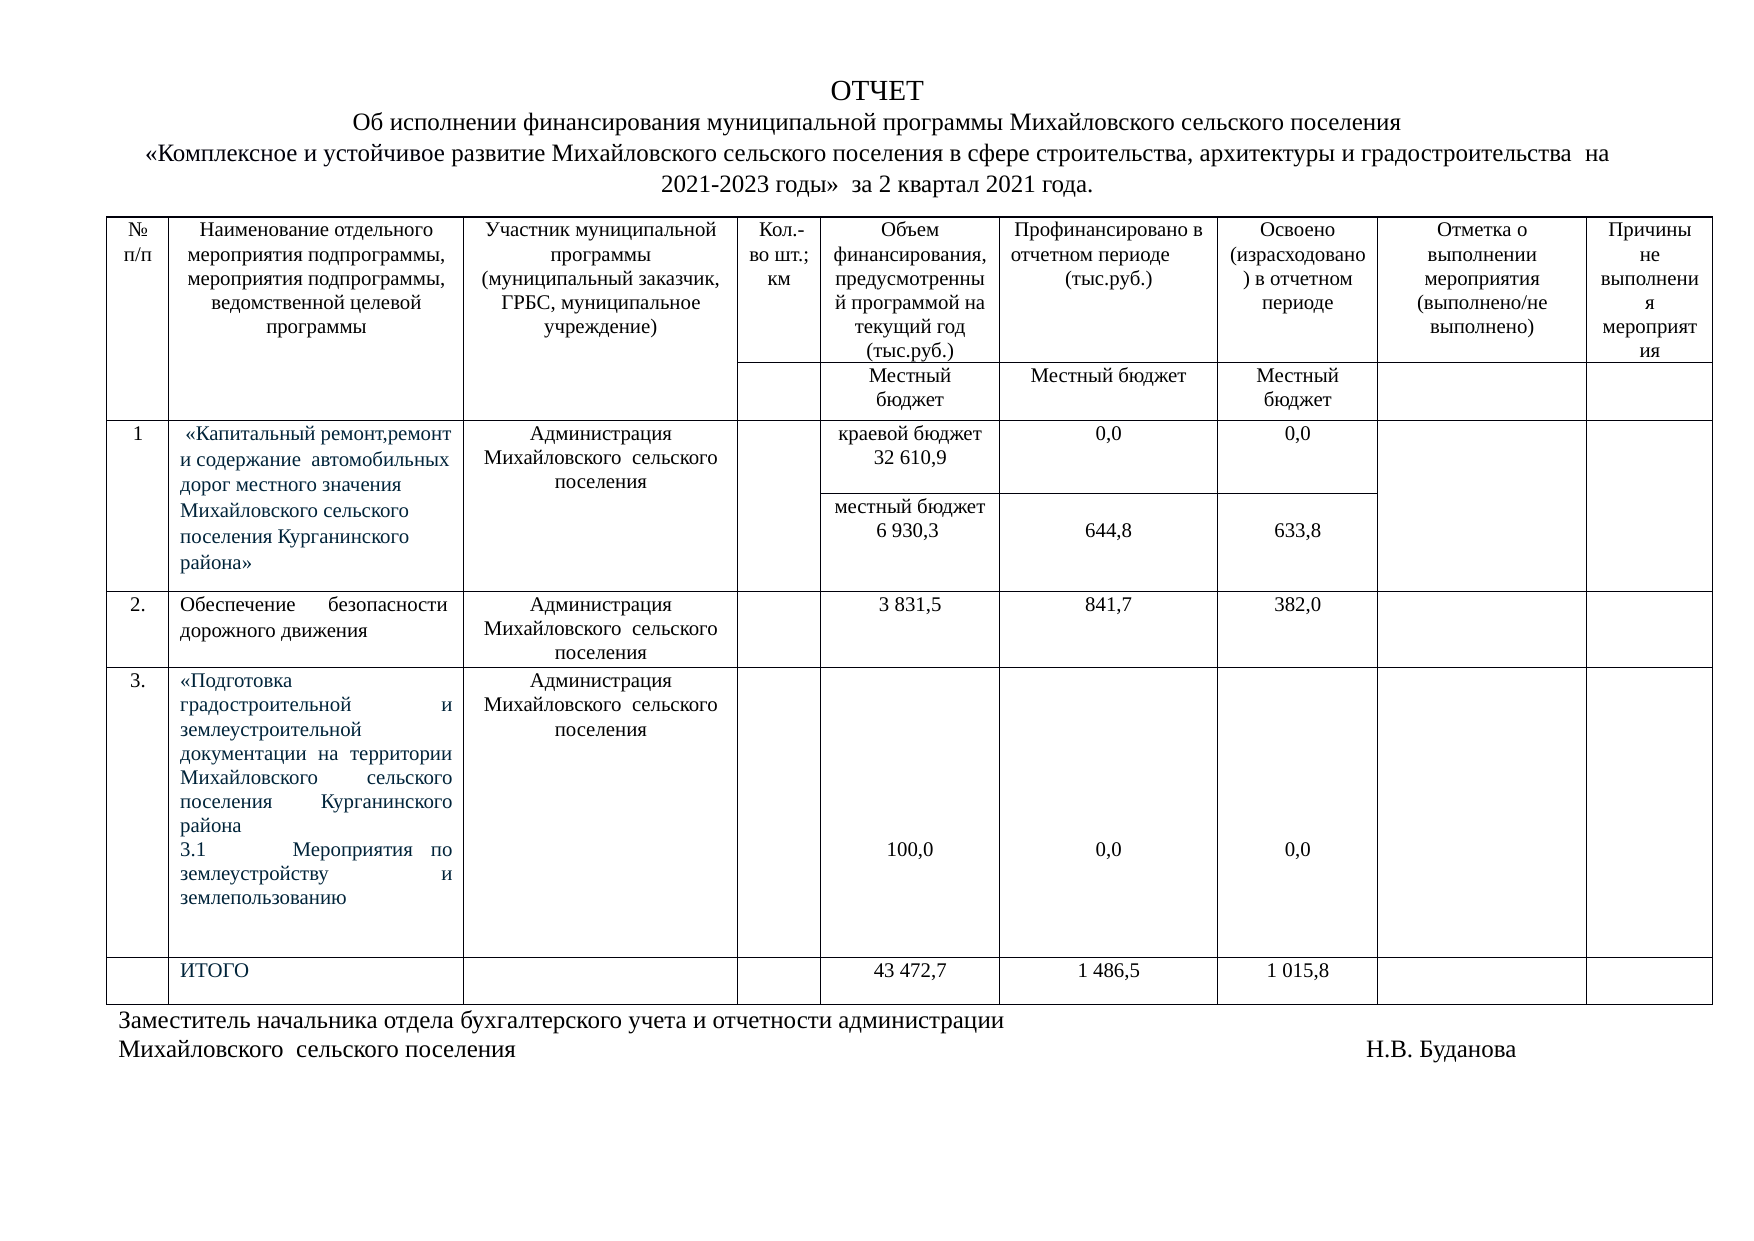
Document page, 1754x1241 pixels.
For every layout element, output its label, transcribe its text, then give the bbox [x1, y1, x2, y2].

table_cell Администрация Михайловского сельского поселения [464, 592, 737, 667]
table_header Участник муниципальной программы (муниципальный заказчик, ГРБС, муниципальное учреждение) [464, 218, 737, 419]
table_cell [738, 363, 820, 419]
table_cell 0,0 [1000, 421, 1217, 493]
table_cell 841,7 [1000, 592, 1217, 667]
table_cell краевой бюджет 32 610,9 [821, 421, 999, 493]
text Михайловского сельского поселения Н.В. Буданова [118, 1034, 1636, 1063]
table_cell 0,0 [1218, 668, 1377, 957]
table_cell 0,0 [1218, 421, 1377, 493]
table_header № п/п [107, 218, 168, 419]
table_cell [1378, 668, 1586, 957]
table_cell [1378, 363, 1586, 419]
table_cell 2. [107, 592, 168, 667]
table_cell 3 831,5 [821, 592, 999, 667]
table_header Причины не выполнения мероприятия [1587, 218, 1712, 362]
table_cell Местный бюджет [821, 363, 999, 419]
table_cell [464, 958, 737, 1004]
table_cell Администрация Михайловского сельского поселения [464, 421, 737, 591]
table_cell [1587, 421, 1712, 591]
table_cell 3. [107, 668, 168, 957]
table_cell 1 015,8 [1218, 958, 1377, 1004]
table_cell Обеспечение безопасности дорожного движения [169, 592, 463, 667]
text Об исполнении финансирования муниципальной программы Михайловского сельского поселения «Комплексное и устойчивое развитие Михайловского сельского поселения в сфере строительства, архитектуры и градостроительства на 2021-2023 годы» за 2 квартал 2021 года. [118, 107, 1636, 197]
table_cell 1 486,5 [1000, 958, 1217, 1004]
table_cell [738, 421, 820, 591]
table_cell [1587, 958, 1712, 1004]
table_cell [738, 668, 820, 957]
table_header Кол.-во шт.; км [738, 218, 820, 362]
table_cell Местный бюджет [1218, 363, 1377, 419]
table_cell [738, 958, 820, 1004]
table_cell Администрация Михайловского сельского поселения [464, 668, 737, 957]
table_cell Местный бюджет [1000, 363, 1217, 419]
table_cell 100,0 [821, 668, 999, 957]
text ОТЧЕТ [118, 73, 1636, 107]
table_cell [1378, 421, 1586, 591]
table_cell 43 472,7 [821, 958, 999, 1004]
table_cell [1587, 668, 1712, 957]
table_header Отметка о выполнении мероприятия (выполнено/не выполнено) [1378, 218, 1586, 362]
table_cell [107, 958, 168, 1004]
text Заместитель начальника отдела бухгалтерского учета и отчетности администрации [118, 1005, 1636, 1034]
table_cell 644,8 [1000, 494, 1217, 591]
table_cell [1587, 592, 1712, 667]
table_cell [1378, 592, 1586, 667]
table_cell [1587, 363, 1712, 419]
table_cell [738, 592, 820, 667]
table_header Профинансировано в отчетном периоде (тыс.руб.) [1000, 218, 1217, 362]
table_header Освоено (израсходовано) в отчетном периоде [1218, 218, 1377, 362]
table_cell ИТОГО [169, 958, 463, 1004]
table_cell [1378, 958, 1586, 1004]
table_cell «Капитальный ремонт,ремонт и содержание автомобильных дорог местного значения Михайловского сельского поселения Курганинского района» [169, 421, 463, 591]
table_cell 382,0 [1218, 592, 1377, 667]
table_cell 633,8 [1218, 494, 1377, 591]
table_cell 0,0 [1000, 668, 1217, 957]
table_header Объем финансирования, предусмотренный программой на текущий год (тыс.руб.) [821, 218, 999, 362]
table_cell «Подготовка градостроительной и землеустроительной документации на территории Михайловского сельского поселения Курганинского района Мероприятия по землеустройству и землепользованию [169, 668, 463, 957]
table_cell 1 [107, 421, 168, 591]
table_cell местный бюджет 6 930,3 [821, 494, 999, 591]
table_header Наименование отдельного мероприятия подпрограммы, мероприятия подпрограммы, ведомственной целевой программы [169, 218, 463, 419]
